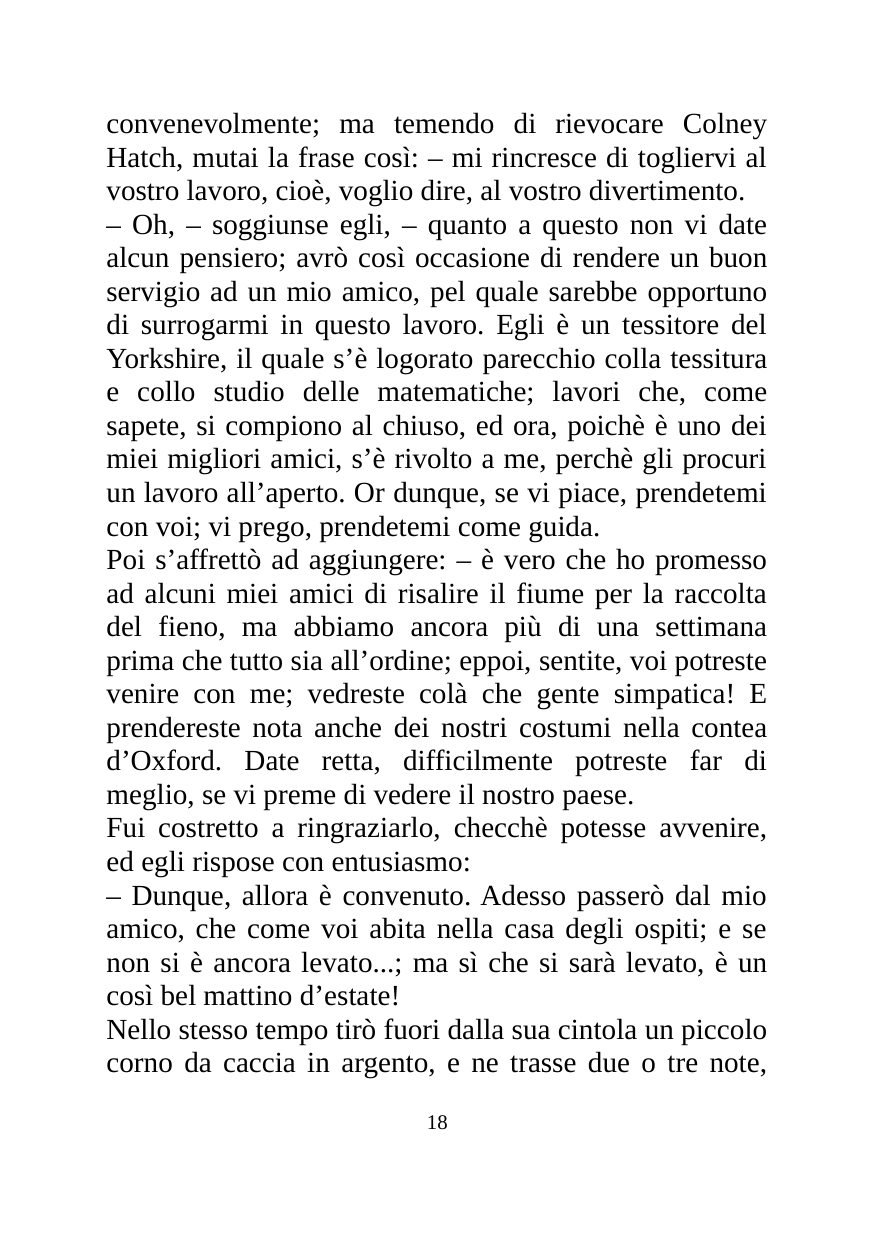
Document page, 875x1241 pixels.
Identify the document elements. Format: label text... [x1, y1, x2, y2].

text Fui costretto a ringraziarlo, checchè potesse avvenire, ed egli rispose con entusiasmo: [106, 811, 768, 878]
text – Dunque, allora è convenuto. Adesso passerò dal mio amico, che come voi abita nella casa degli ospiti; e se non si è ancora levato...; ma sì che si sarà levato, è un così bel mattino d’estate! [106, 878, 768, 1012]
text convenevolmente; ma temendo di rievocare Colney Hatch, mutai la frase così: – mi rincresce di togliervi al vostro lavoro, cioè, voglio dire, al vostro divertimento. [106, 106, 768, 207]
text – Oh, – soggiunse egli, – quanto a questo non vi date alcun pensiero; avrò così occasione di rendere un buon servigio ad un mio amico, pel quale sarebbe opportuno di surrogarmi in questo lavoro. Egli è un tessitore del Yorkshire, il quale s’è logorato parecchio colla tessitura e collo studio delle matematiche; lavori che, come sapete, si compiono al chiuso, ed ora, poichè è uno dei miei migliori amici, s’è rivolto a me, perchè gli procuri un lavoro all’aperto. Or dunque, se vi piace, prendetemi con voi; vi prego, prendetemi come guida. [106, 207, 768, 542]
text Nello stesso tempo tirò fuori dalla sua cintola un piccolo corno da caccia in argento, e ne trasse due o tre note, [106, 1012, 768, 1079]
text Poi s’affrettò ad aggiungere: – è vero che ho promesso ad alcuni miei amici di risalire il fiume per la raccolta del fieno, ma abbiamo ancora più di una settimana prima che tutto sia all’ordine; eppoi, sentite, voi potreste venire con me; vedreste colà che gente simpatica! E prendereste nota anche dei nostri costumi nella contea d’Oxford. Date retta, difficilmente potreste far di meglio, se vi preme di vedere il nostro paese. [106, 542, 768, 811]
